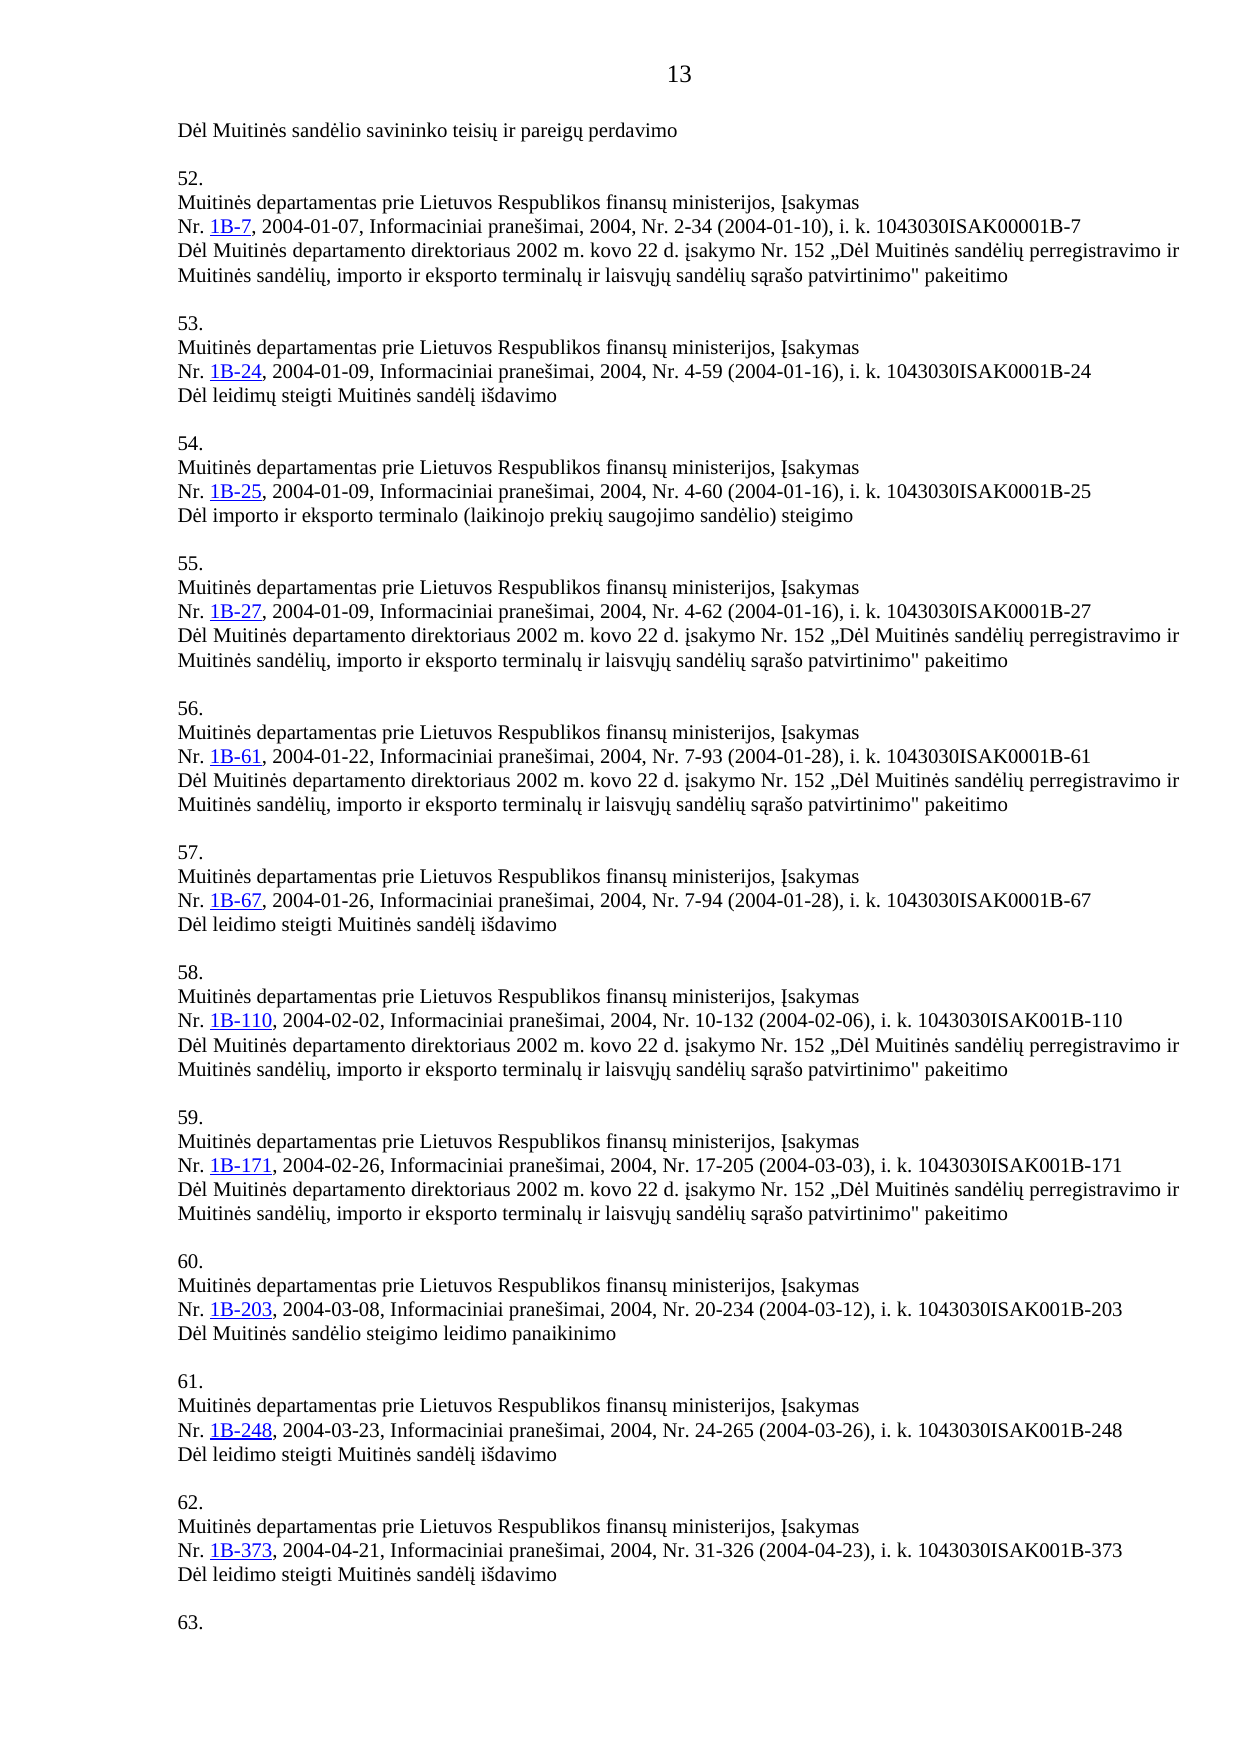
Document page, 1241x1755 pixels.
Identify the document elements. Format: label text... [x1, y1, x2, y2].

text Nr. 1B-25, 2004-01-09, Informaciniai pranešimai, 2004, Nr. 4-60 (2004-01-16), i. k. 1043030ISAK0001B-25 [177, 479, 1181, 503]
text Nr. 1B-373, 2004-04-21, Informaciniai pranešimai, 2004, Nr. 31-326 (2004-04-23), i. k. 1043030ISAK001B-373 [177, 1538, 1181, 1562]
text 52. [177, 166, 1181, 190]
text Muitinės departamentas prie Lietuvos Respublikos finansų ministerijos, Įsakymas [177, 455, 1181, 479]
text Nr. 1B-248, 2004-03-23, Informaciniai pranešimai, 2004, Nr. 24-265 (2004-03-26), i. k. 1043030ISAK001B-248 [177, 1417, 1181, 1442]
text 58. [177, 960, 1181, 984]
text 63. [177, 1610, 1181, 1634]
text Muitinės departamentas prie Lietuvos Respublikos finansų ministerijos, Įsakymas [177, 190, 1181, 214]
text Dėl Muitinės departamento direktoriaus 2002 m. kovo 22 d. įsakymo Nr. 152 „Dėl Muitinės sandėlių perregistravimo ir Muitinės sandėlių, importo ir eksporto terminalų ir laisvųjų sandėlių sąrašo patvirtinimo" pakeitimo [177, 768, 1181, 816]
text Muitinės departamentas prie Lietuvos Respublikos finansų ministerijos, Įsakymas [177, 864, 1181, 888]
text Nr. 1B-110, 2004-02-02, Informaciniai pranešimai, 2004, Nr. 10-132 (2004-02-06), i. k. 1043030ISAK001B-110 [177, 1008, 1181, 1032]
text Dėl Muitinės departamento direktoriaus 2002 m. kovo 22 d. įsakymo Nr. 152 „Dėl Muitinės sandėlių perregistravimo ir Muitinės sandėlių, importo ir eksporto terminalų ir laisvųjų sandėlių sąrašo patvirtinimo" pakeitimo [177, 623, 1181, 672]
text Muitinės departamentas prie Lietuvos Respublikos finansų ministerijos, Įsakymas [177, 720, 1181, 744]
text 53. [177, 311, 1181, 335]
text 56. [177, 696, 1181, 720]
text 54. [177, 431, 1181, 455]
text Nr. 1B-27, 2004-01-09, Informaciniai pranešimai, 2004, Nr. 4-62 (2004-01-16), i. k. 1043030ISAK0001B-27 [177, 599, 1181, 623]
text Nr. 1B-67, 2004-01-26, Informaciniai pranešimai, 2004, Nr. 7-94 (2004-01-28), i. k. 1043030ISAK0001B-67 [177, 888, 1181, 912]
text Muitinės departamentas prie Lietuvos Respublikos finansų ministerijos, Įsakymas [177, 984, 1181, 1008]
text 60. [177, 1249, 1181, 1273]
text Dėl leidimo steigti Muitinės sandėlį išdavimo [177, 1562, 1181, 1586]
text Muitinės departamentas prie Lietuvos Respublikos finansų ministerijos, Įsakymas [177, 1273, 1181, 1297]
text 59. [177, 1105, 1181, 1129]
text Muitinės departamentas prie Lietuvos Respublikos finansų ministerijos, Įsakymas [177, 335, 1181, 359]
text Muitinės departamentas prie Lietuvos Respublikos finansų ministerijos, Įsakymas [177, 1393, 1181, 1417]
text Dėl leidimo steigti Muitinės sandėlį išdavimo [177, 1442, 1181, 1466]
text 57. [177, 840, 1181, 864]
text Dėl importo ir eksporto terminalo (laikinojo prekių saugojimo sandėlio) steigimo [177, 503, 1181, 527]
text 55. [177, 551, 1181, 575]
text Muitinės departamentas prie Lietuvos Respublikos finansų ministerijos, Įsakymas [177, 575, 1181, 599]
text Dėl leidimų steigti Muitinės sandėlį išdavimo [177, 383, 1181, 407]
text Dėl Muitinės departamento direktoriaus 2002 m. kovo 22 d. įsakymo Nr. 152 „Dėl Muitinės sandėlių perregistravimo ir Muitinės sandėlių, importo ir eksporto terminalų ir laisvųjų sandėlių sąrašo patvirtinimo" pakeitimo [177, 1177, 1181, 1225]
text Dėl Muitinės departamento direktoriaus 2002 m. kovo 22 d. įsakymo Nr. 152 „Dėl Muitinės sandėlių perregistravimo ir Muitinės sandėlių, importo ir eksporto terminalų ir laisvųjų sandėlių sąrašo patvirtinimo" pakeitimo [177, 1032, 1181, 1081]
text Nr. 1B-61, 2004-01-22, Informaciniai pranešimai, 2004, Nr. 7-93 (2004-01-28), i. k. 1043030ISAK0001B-61 [177, 744, 1181, 768]
text Muitinės departamentas prie Lietuvos Respublikos finansų ministerijos, Įsakymas [177, 1514, 1181, 1538]
text Muitinės departamentas prie Lietuvos Respublikos finansų ministerijos, Įsakymas [177, 1129, 1181, 1153]
text 62. [177, 1490, 1181, 1514]
text Dėl leidimo steigti Muitinės sandėlį išdavimo [177, 912, 1181, 936]
text Nr. 1B-24, 2004-01-09, Informaciniai pranešimai, 2004, Nr. 4-59 (2004-01-16), i. k. 1043030ISAK0001B-24 [177, 359, 1181, 383]
text Dėl Muitinės sandėlio savininko teisių ir pareigų perdavimo [177, 118, 1181, 142]
text 61. [177, 1369, 1181, 1393]
text Dėl Muitinės sandėlio steigimo leidimo panaikinimo [177, 1321, 1181, 1345]
text Nr. 1B-7, 2004-01-07, Informaciniai pranešimai, 2004, Nr. 2-34 (2004-01-10), i. k. 1043030ISAK00001B-7 [177, 214, 1181, 238]
text Nr. 1B-203, 2004-03-08, Informaciniai pranešimai, 2004, Nr. 20-234 (2004-03-12), i. k. 1043030ISAK001B-203 [177, 1297, 1181, 1321]
text Nr. 1B-171, 2004-02-26, Informaciniai pranešimai, 2004, Nr. 17-205 (2004-03-03), i. k. 1043030ISAK001B-171 [177, 1153, 1181, 1177]
text Dėl Muitinės departamento direktoriaus 2002 m. kovo 22 d. įsakymo Nr. 152 „Dėl Muitinės sandėlių perregistravimo ir Muitinės sandėlių, importo ir eksporto terminalų ir laisvųjų sandėlių sąrašo patvirtinimo" pakeitimo [177, 238, 1181, 287]
